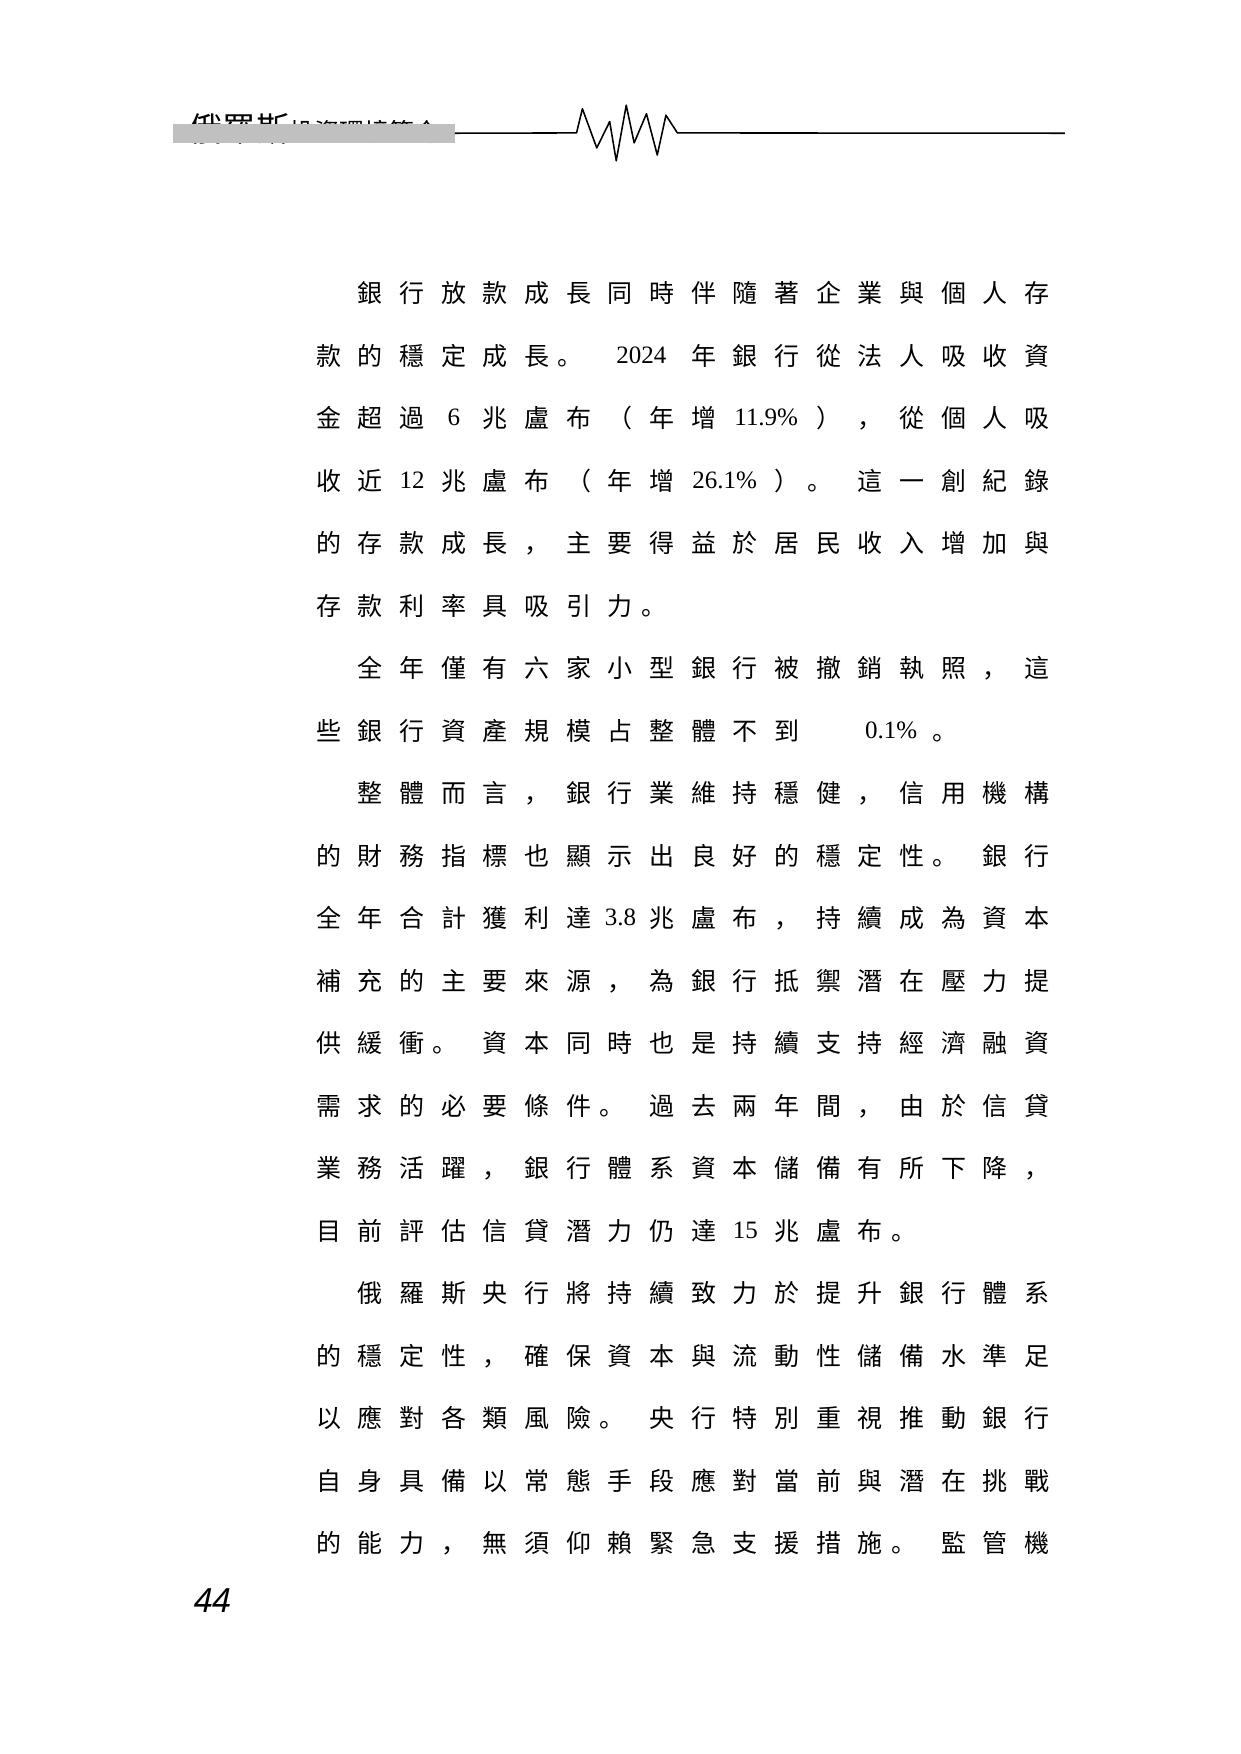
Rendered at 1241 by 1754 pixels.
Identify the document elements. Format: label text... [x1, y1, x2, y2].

text 全年僅有六家小型銀行被撤銷執照，這些銀行資產規模占整體不到 0.1%。 [281, 625, 1058, 750]
text 銀行放款成長同時伴隨著企業與個人存款的穩定成長。2024年銀行從法人吸收資金超過6兆盧布（年增11.9%），從個人吸收近12兆盧布（年增26.1%）。這一創紀錄的存款成長，主要得益於居民收入增加與存款利率具吸引力。 [281, 250, 1058, 625]
text 整體而言，銀行業維持穩健，信用機構的財務指標也顯示出良好的穩定性。銀行全年合計獲利達3.8兆盧布，持續成為資本補充的主要來源，為銀行抵禦潛在壓力提供緩衝。資本同時也是持續支持經濟融資需求的必要條件。過去兩年間，由於信貸業務活躍，銀行體系資本儲備有所下降，目前評估信貸潛力仍達15兆盧布。 [281, 750, 1058, 1250]
text 俄羅斯央行將持續致力於提升銀行體系的穩定性，確保資本與流動性儲備水準足以應對各類風險。央行特別重視推動銀行自身具備以常態手段應對當前與潛在挑戰的能力，無須仰賴緊急支援措施。監管機 [281, 1250, 1058, 1563]
